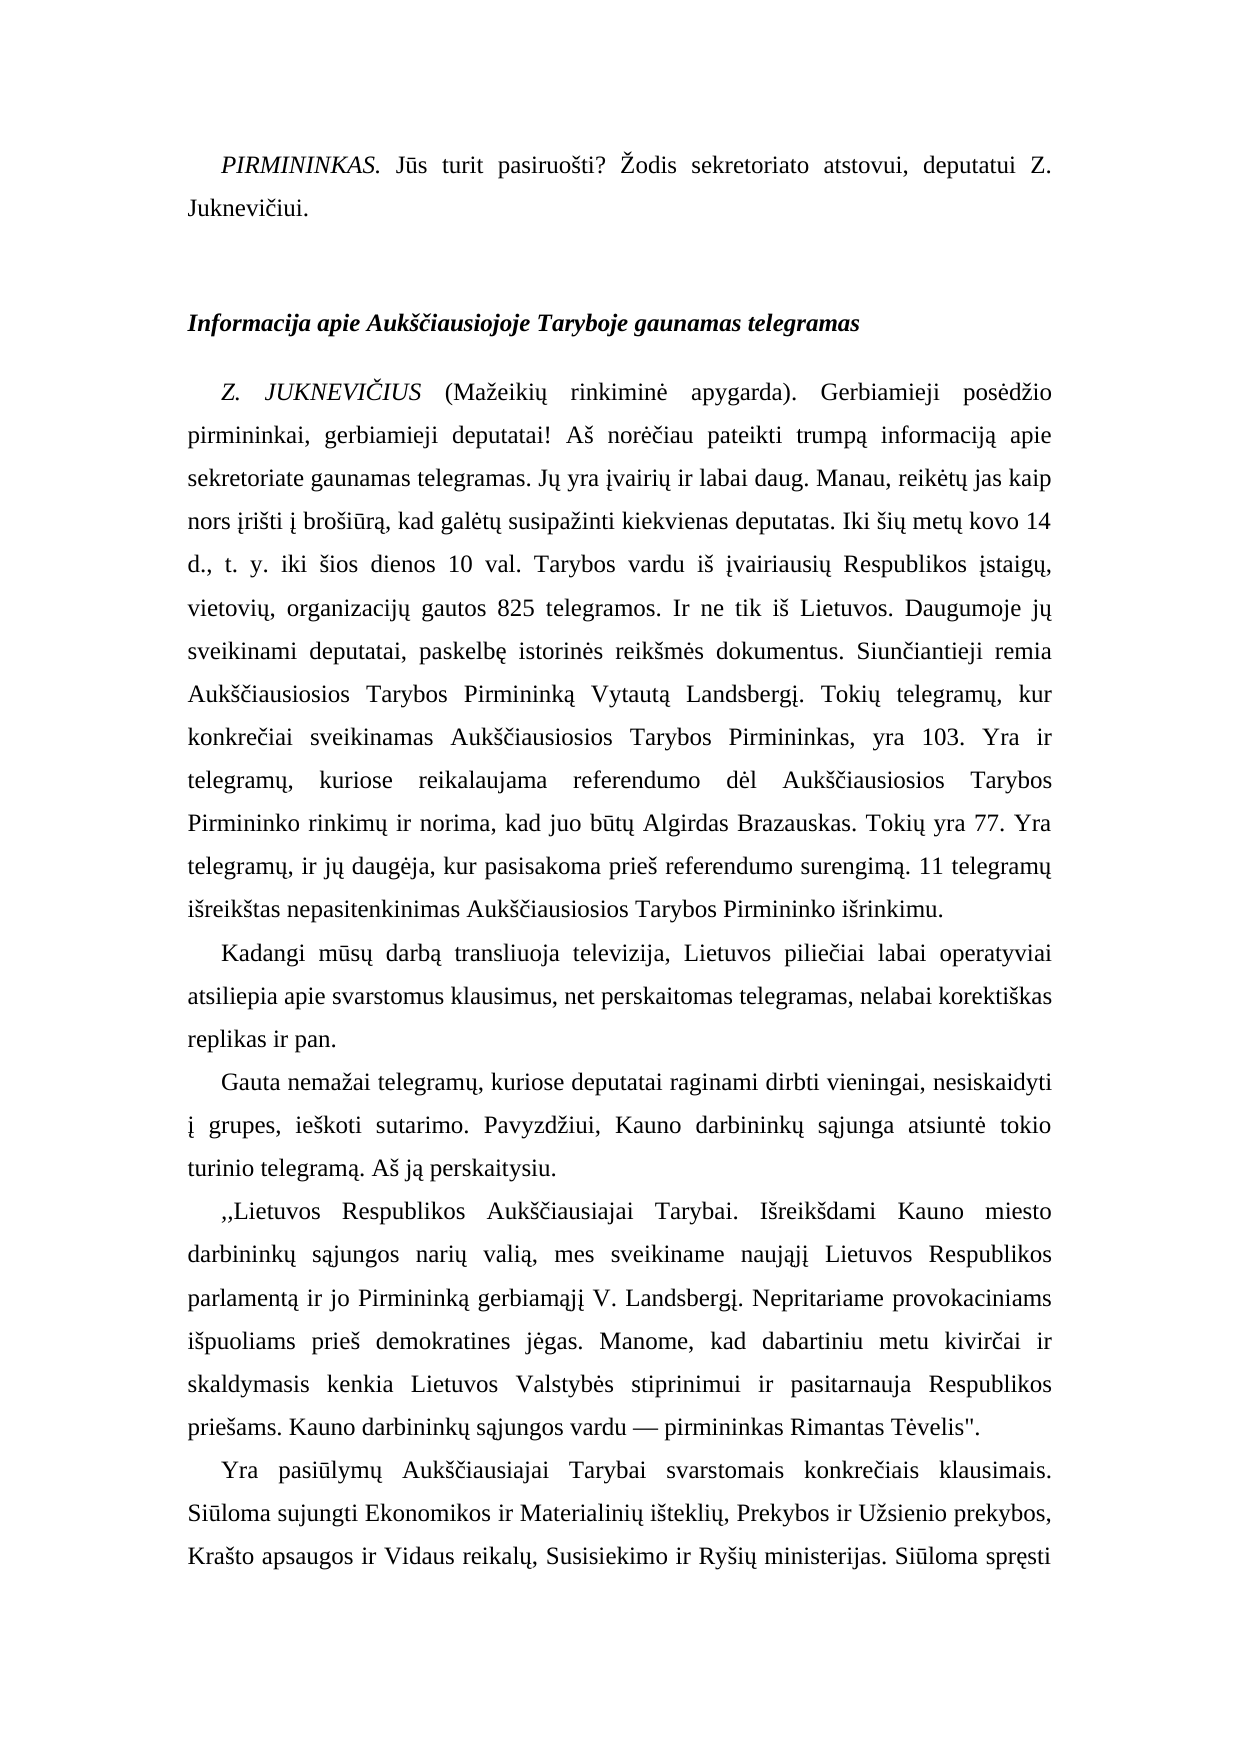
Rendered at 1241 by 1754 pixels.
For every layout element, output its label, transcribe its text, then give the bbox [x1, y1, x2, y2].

text Z. Juknevičius (Mažeikių rinkiminė apygarda). Gerbiamieji posėdžio pirmininkai, gerbiamieji deputatai! Aš norėčiau pateikti trumpą informaciją apie sekretoriate gaunamas telegramas. Jų yra įvairių ir labai daug. Manau, reikėtų jas kaip nors įrišti į brošiūrą, kad galėtų susipažinti kiekvienas deputatas. Iki šių metų kovo 14 d., t. y. iki šios dienos 10 val. Tarybos vardu iš įvairiausių Respublikos įstaigų, vietovių, organizacijų gautos 825 telegramos. Ir ne tik iš Lietuvos. Daugumoje jų sveikinami deputatai, paskelbę istorinės reikšmės dokumentus. Siunčiantieji remia Aukščiausiosios Tarybos Pirmininką Vytautą Landsbergį. Tokių telegramų, kur konkrečiai sveikinamas Aukščiausiosios Tarybos Pirmininkas, yra 103. Yra ir telegramų, kuriose reikalaujama referendumo dėl Aukščiausiosios Tarybos Pirmininko rinkimų ir norima, kad juo būtų Algirdas Brazauskas. Tokių yra 77. Yra telegramų, ir jų daugėja, kur pasisakoma prieš referendumo surengimą. 11 telegramų išreikštas nepasitenkinimas Aukščiausiosios Tarybos Pirmininko išrinkimu. [187, 377, 1053, 923]
text Gauta nemažai telegramų, kuriose deputatai raginami dirbti vieningai, nesiskaidyti į grupes, ieškoti sutarimo. Pavyzdžiui, Kauno darbininkų sąjunga atsiuntė tokio turinio telegramą. Aš ją perskaitysiu. [187, 1067, 1053, 1182]
text Pirmininkas. Jūs turit pasiruošti? Žodis sekretoriato atstovui, deputatui Z. Juknevičiui. [187, 150, 1053, 222]
subtitle Informacija apie Aukščiausiojoje Taryboje gaunamas telegramas [187, 308, 1053, 336]
text ,,Lietuvos Respublikos Aukščiausiajai Tarybai. Išreikšdami Kauno miesto darbininkų sąjungos narių valią, mes sveikiname naująjį Lietuvos Respublikos parlamentą ir jo Pirmininką gerbiamąjį V. Landsbergį. Nepritariame provokaciniams išpuoliams prieš demokratines jėgas. Manome, kad dabartiniu metu kivirčai ir skaldymasis kenkia Lietuvos Valstybės stiprinimui ir pasitarnauja Respublikos priešams. Kauno darbininkų sąjungos vardu — pirmininkas Rimantas Tėvelis". [187, 1196, 1053, 1441]
text Yra pasiūlymų Aukščiausiajai Tarybai svarstomais konkrečiais klausimais. Siūloma sujungti Ekonomikos ir Materialinių išteklių, Prekybos ir Užsienio prekybos, Krašto apsaugos ir Vidaus reikalų, Susisiekimo ir Ryšių ministerijas. Siūloma spręsti [187, 1455, 1053, 1570]
text Kadangi mūsų darbą transliuoja televizija, Lietuvos piliečiai labai operatyviai atsiliepia apie svarstomus klausimus, net perskaitomas telegramas, nelabai korektiškas replikas ir pan. [187, 938, 1053, 1053]
